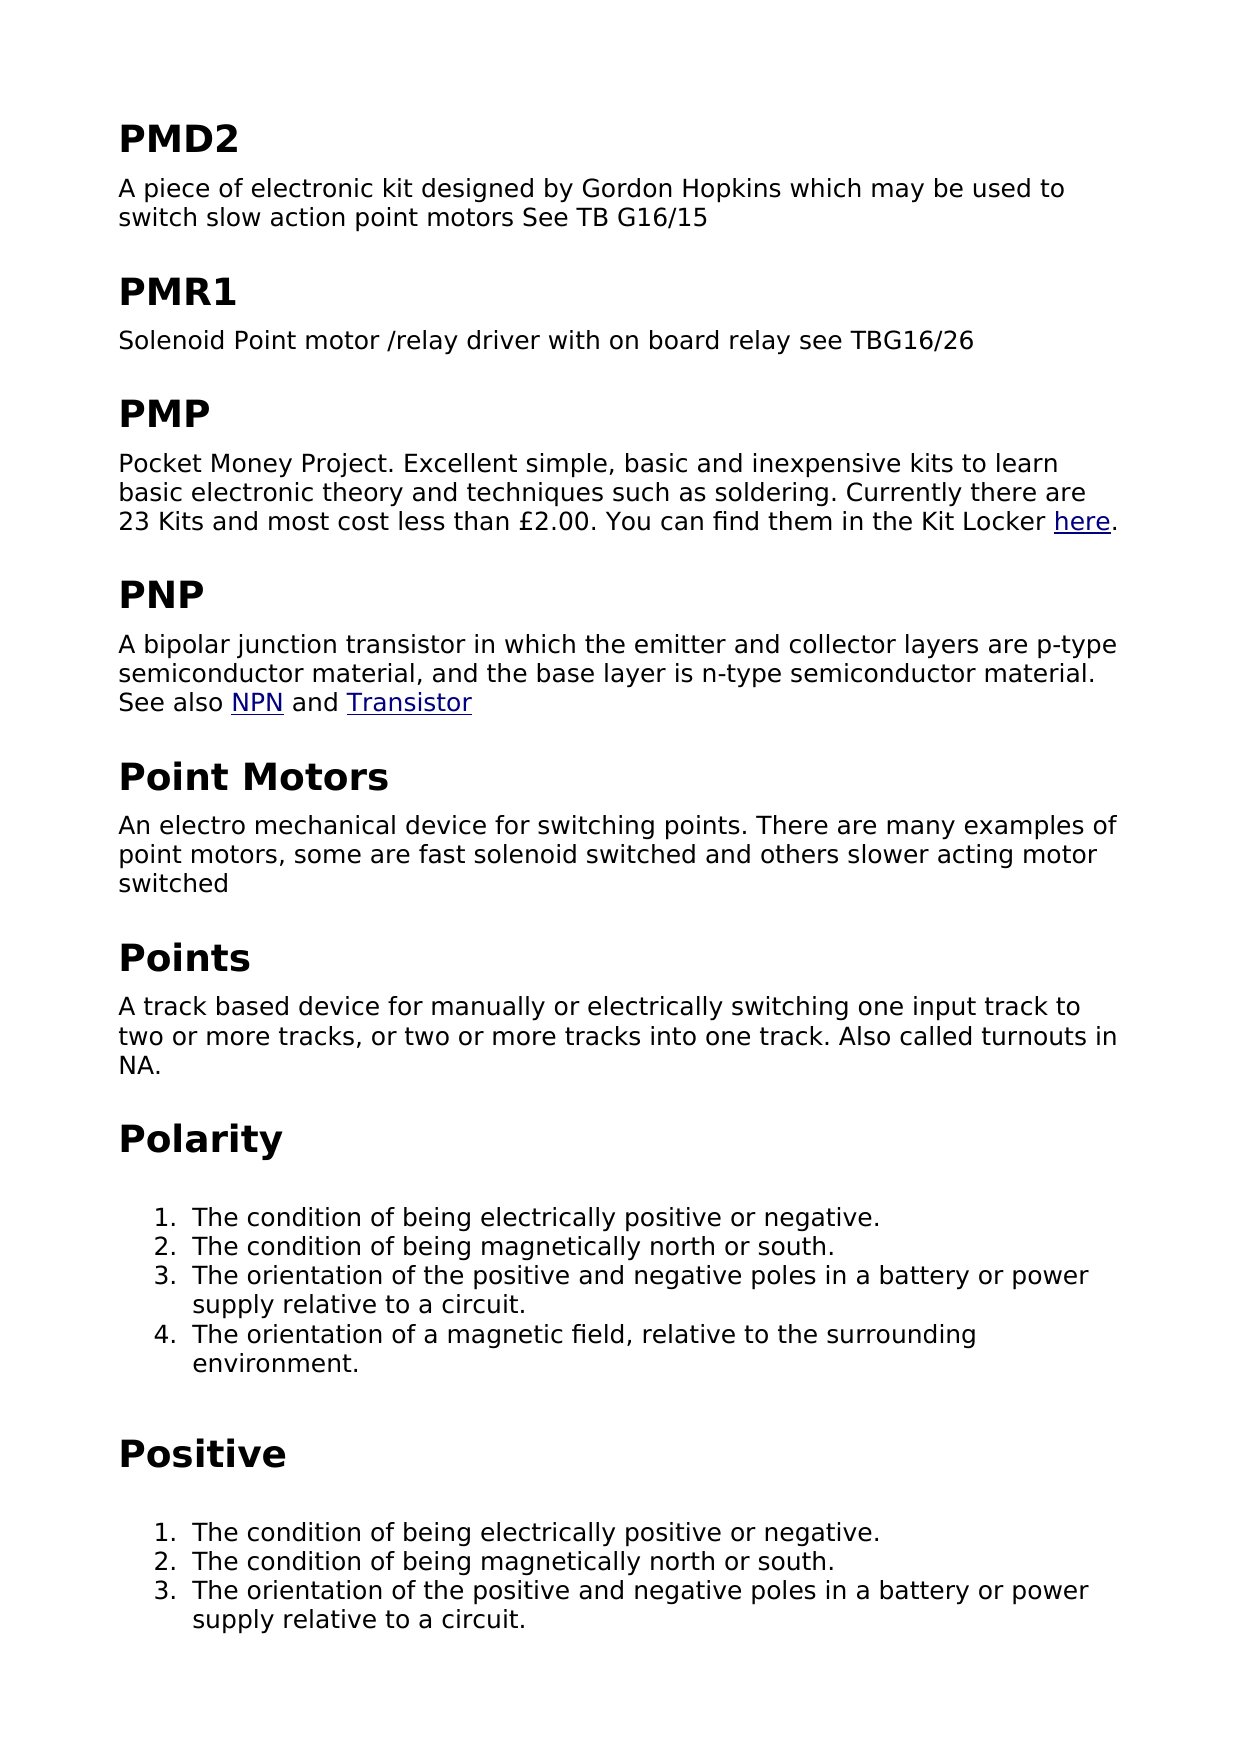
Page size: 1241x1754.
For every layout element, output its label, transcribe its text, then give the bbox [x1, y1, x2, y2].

text An electro mechanical device for switching points. There are many examples of point motors, some are fast solenoid switched and others slower acting motor switched [118, 811, 1122, 899]
list The orientation of a magnetic field, relative to the surrounding environment. [177, 1320, 1122, 1378]
subtitle Polarity [118, 1117, 1122, 1161]
list The condition of being electrically positive or negative. [177, 1203, 1122, 1232]
list The orientation of the positive and negative poles in a battery or power supply relative to a circuit. [177, 1577, 1122, 1635]
subtitle PMR1 [118, 270, 1122, 314]
text Solenoid Point motor /relay driver with on board relay see TBG16/26 [118, 326, 1122, 355]
subtitle Point Motors [118, 755, 1122, 799]
list The condition of being magnetically north or south. [177, 1232, 1122, 1261]
list The condition of being magnetically north or south. [177, 1547, 1122, 1577]
list The orientation of the positive and negative poles in a battery or power supply relative to a circuit. [177, 1261, 1122, 1320]
subtitle Points [118, 936, 1122, 980]
text Pocket Money Project. Excellent simple, basic and inexpensive kits to learn basic electronic theory and techniques such as soldering. Currently there are 23 Kits and most cost less than £2.00. You can find them in the Kit Locker here. [118, 449, 1122, 537]
text A piece of electronic kit designed by Gordon Hopkins which may be used to switch slow action point motors See TB G16/15 [118, 174, 1122, 233]
subtitle PNP [118, 574, 1122, 618]
subtitle PMD2 [118, 118, 1122, 162]
list The condition of being electrically positive or negative. [177, 1518, 1122, 1547]
text A track based device for manually or electrically switching one input track to two or more tracks, or two or more tracks into one track. Also called turnouts in NA. [118, 992, 1122, 1080]
subtitle Positive [118, 1433, 1122, 1476]
text A bipolar junction transistor in which the emitter and collector layers are p-type semiconductor material, and the base layer is n-type semiconductor material. See also NPN and Transistor [118, 630, 1122, 718]
subtitle PMP [118, 393, 1122, 437]
